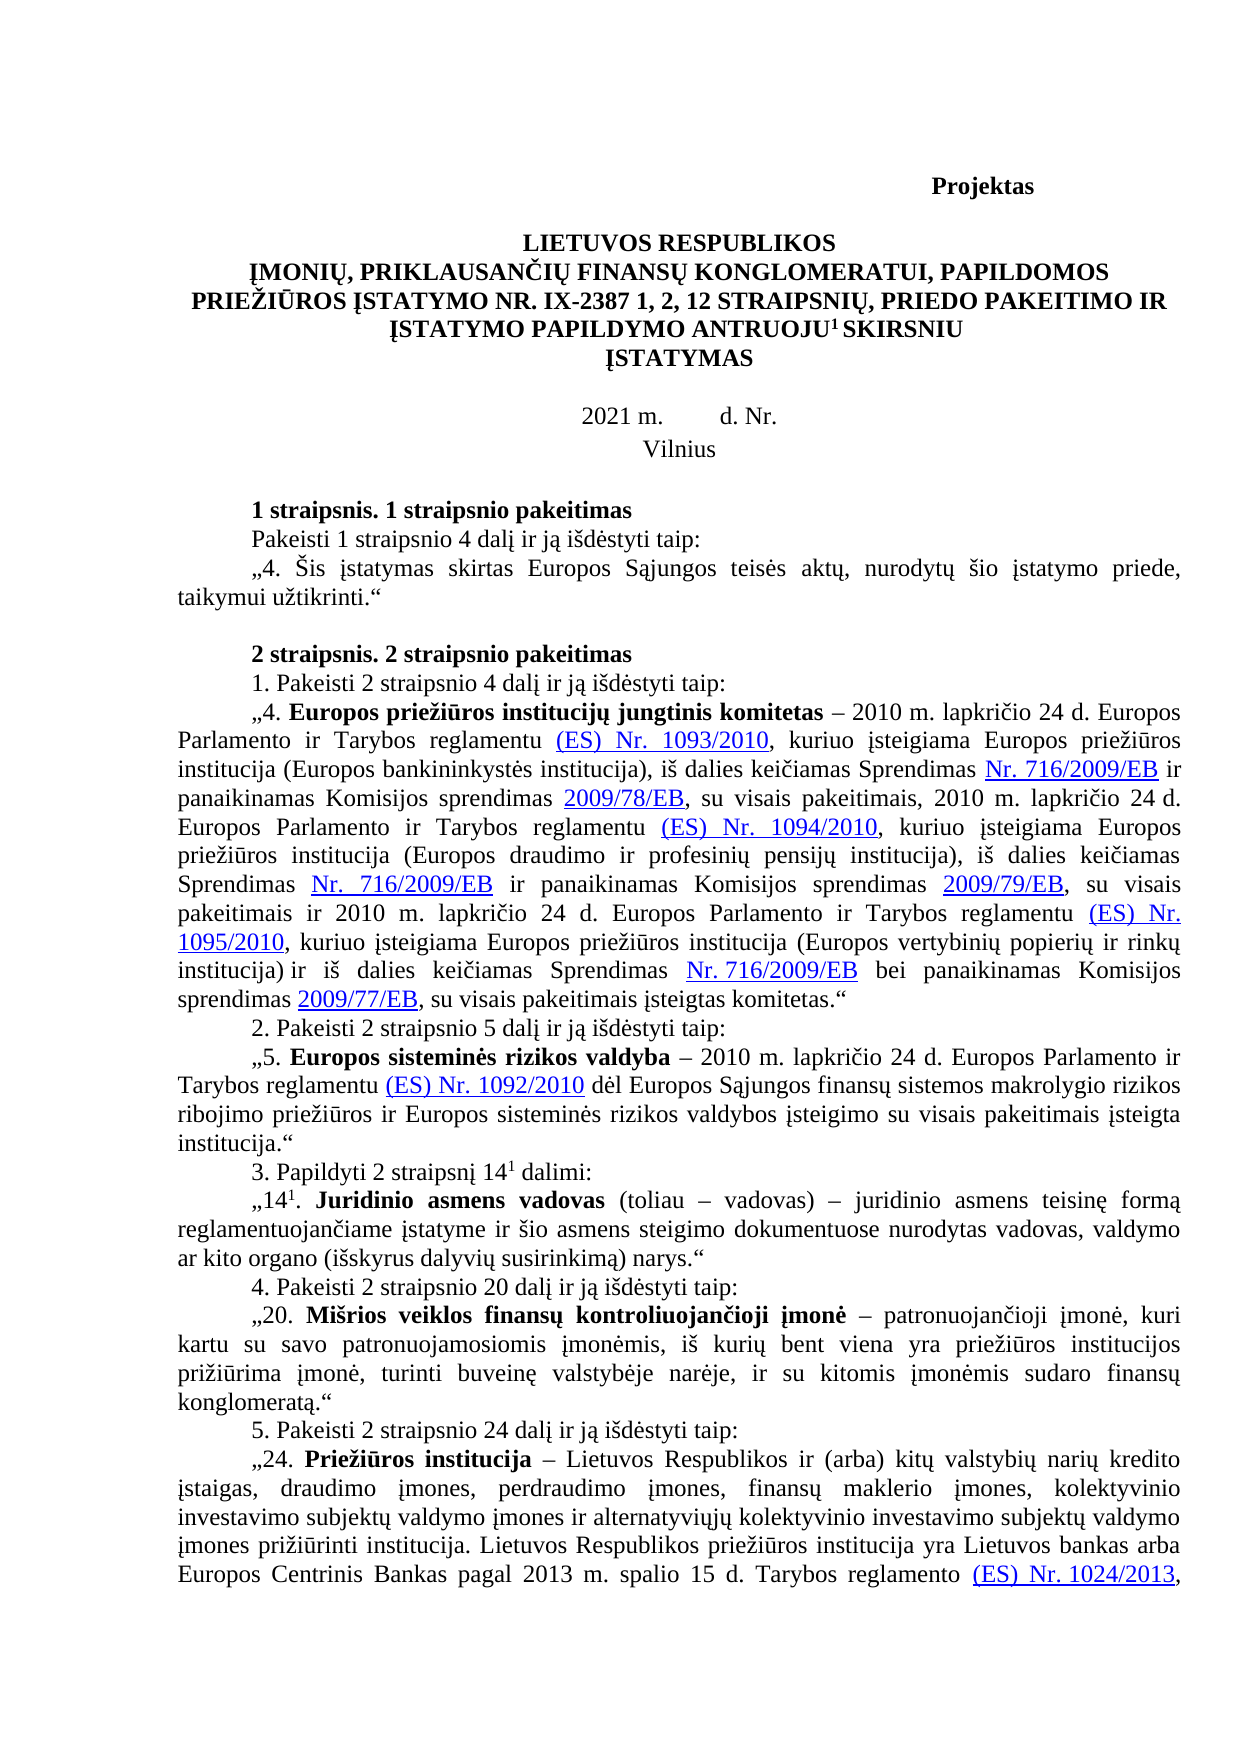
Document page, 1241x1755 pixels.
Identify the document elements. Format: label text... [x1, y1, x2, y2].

text „141. Juridinio asmens vadovas (toliau – vadovas) – juridinio asmens teisinę formą reglamentuojančiame įstatyme ir šio asmens steigimo dokumentuose nurodytas vadovas, valdymo ar kito organo (išskyrus dalyvių susirinkimą) narys.“ [177, 1186, 1181, 1272]
text 4. Pakeisti 2 straipsnio 20 dalį ir ją išdėstyti taip: [177, 1272, 1181, 1301]
text 2 straipsnis. 2 straipsnio pakeitimas [177, 639, 1181, 668]
text „20. Mišrios veiklos finansų kontroliuojančioji įmonė – patronuojančioji įmonė, kuri kartu su savo patronuojamosiomis įmonėmis, iš kurių bent viena yra priežiūros institucijos prižiūrima įmonė, turinti buveinę valstybėje narėje, ir su kitomis įmonėmis sudaro finansų konglomeratą.“ [177, 1301, 1181, 1416]
text Vilnius [177, 434, 1181, 463]
text 5. Pakeisti 2 straipsnio 24 dalį ir ją išdėstyti taip: [177, 1416, 1181, 1444]
text 3. Papildyti 2 straipsnį 141 dalimi: [177, 1157, 1181, 1186]
text Pakeisti 1 straipsnio 4 dalį ir ją išdėstyti taip: [177, 524, 1181, 553]
text Projektas [856, 171, 1181, 199]
text ĮMONIŲ, PRIKLAUSANČIŲ FINANSŲ KONGLOMERATUI, PAPILDOMOS PRIEŽIŪROS ĮSTATYMO NR. IX-2387 1, 2, 12 STRAIPSNIŲ, PRIEDO PAKEITIMO IR ĮSTATYMO PAPILDYMO ANTRUOJU1 SKIRSNIU [177, 257, 1181, 343]
text 1 straipsnis. 1 straipsnio pakeitimas [177, 496, 1181, 524]
text LIETUVOS RESPUBLIKOS [177, 228, 1181, 257]
text „24. Priežiūros institucija – Lietuvos Respublikos ir (arba) kitų valstybių narių kredito įstaigas, draudimo įmones, perdraudimo įmones, finansų maklerio įmones, kolektyvinio investavimo subjektų valdymo įmones ir alternatyviųjų kolektyvinio investavimo subjektų valdymo įmones prižiūrinti institucija. Lietuvos Respublikos priežiūros institucija yra Lietuvos bankas arba Europos Centrinis Bankas pagal 2013 m. spalio 15 d. Tarybos reglamento (ES) Nr. 1024/2013, [177, 1444, 1181, 1588]
text 1. Pakeisti 2 straipsnio 4 dalį ir ją išdėstyti taip: [177, 668, 1181, 697]
text „4. Europos priežiūros institucijų jungtinis komitetas – 2010 m. lapkričio 24 d. Europos Parlamento ir Tarybos reglamentu (ES) Nr. 1093/2010, kuriuo įsteigiama Europos priežiūros institucija (Europos bankininkystės institucija), iš dalies keičiamas Sprendimas Nr. 716/2009/EB ir panaikinamas Komisijos sprendimas 2009/78/EB, su visais pakeitimais, 2010 m. lapkričio 24 d. Europos Parlamento ir Tarybos reglamentu (ES) Nr. 1094/2010, kuriuo įsteigiama Europos priežiūros institucija (Europos draudimo ir profesinių pensijų institucija), iš dalies keičiamas Sprendimas Nr. 716/2009/EB ir panaikinamas Komisijos sprendimas 2009/79/EB, su visais pakeitimais ir 2010 m. lapkričio 24 d. Europos Parlamento ir Tarybos reglamentu (ES) Nr. 1095/2010, kuriuo įsteigiama Europos priežiūros institucija (Europos vertybinių popierių ir rinkų institucija) ir iš dalies keičiamas Sprendimas Nr. 716/2009/EB bei panaikinamas Komisijos sprendimas 2009/77/EB, su visais pakeitimais įsteigtas komitetas.“ [177, 697, 1181, 1013]
text ĮSTATYMAS [177, 343, 1181, 372]
text „5. Europos sisteminės rizikos valdyba – 2010 m. lapkričio 24 d. Europos Parlamento ir Tarybos reglamentu (ES) Nr. 1092/2010 dėl Europos Sąjungos finansų sistemos makrolygio rizikos ribojimo priežiūros ir Europos sisteminės rizikos valdybos įsteigimo su visais pakeitimais įsteigta institucija.“ [177, 1042, 1181, 1157]
text 2. Pakeisti 2 straipsnio 5 dalį ir ją išdėstyti taip: [177, 1013, 1181, 1042]
text „4. Šis įstatymas skirtas Europos Sąjungos teisės aktų, nurodytų šio įstatymo priede, taikymui užtikrinti.“ [177, 553, 1181, 611]
text 2021 m. d. Nr. [177, 401, 1181, 429]
